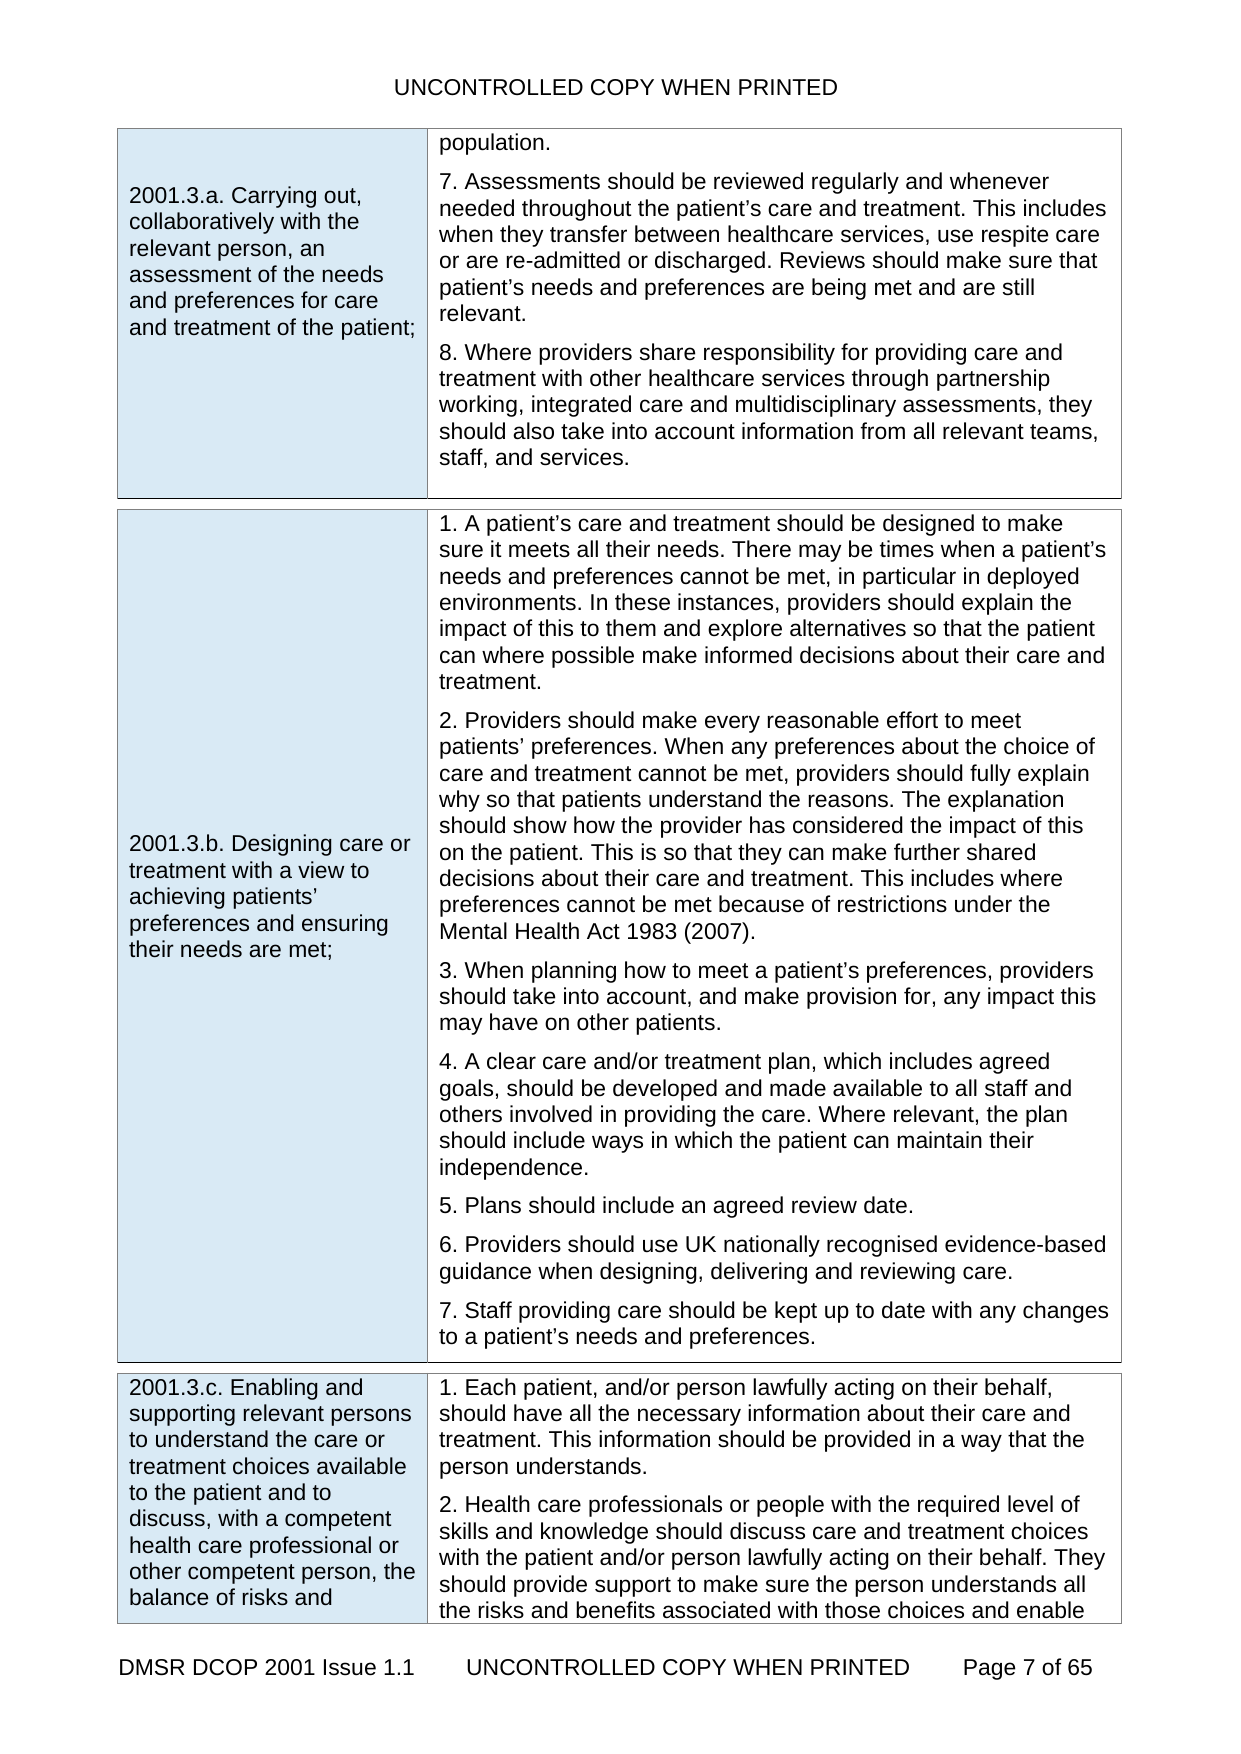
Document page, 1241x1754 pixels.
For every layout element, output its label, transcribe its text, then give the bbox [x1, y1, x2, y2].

table_cell [428, 499, 1122, 509]
table_cell [118, 1363, 428, 1372]
table_cell 2001.3.a. Carrying out, collaboratively with the relevant person, an assessment of the needs and preferences for care and treatment of the patient; [118, 129, 427, 498]
table_cell 2001.3.c. Enabling and supporting relevant persons to understand the care or treatment choices available to the patient and to discuss, with a competent health care professional or other competent person, the balance of risks and [118, 1374, 427, 1623]
table_cell [118, 499, 428, 509]
table_cell 1. A patient’s care and treatment should be designed to make sure it meets all their needs. There may be times when a patient’s needs and preferences cannot be met, in particular in deployed environments. In these instances, providers should explain the impact of this to them and explore alternatives so that the patient can where possible make informed decisions about their care and treatment. 2. Providers should make every reasonable effort to meet patients’ preferences. When any preferences about the choice of care and treatment cannot be met, providers should fully explain why so that patients understand the reasons. The explanation should show how the provider has considered the impact of this on the patient. This is so that they can make further shared decisions about their care and treatment. This includes where preferences cannot be met because of restrictions under the Mental Health Act 1983 (2007). 3. When planning how to meet a patient’s preferences, providers should take into account, and make provision for, any impact this may have on other patients. 4. A clear care and/or treatment plan, which includes agreed goals, should be developed and made available to all staff and others involved in providing the care. Where relevant, the plan should include ways in which the patient can maintain their independence. 5. Plans should include an agreed review date. 6. Providers should use UK nationally recognised evidence-based guidance when designing, delivering and reviewing care. 7. Staff providing care should be kept up to date with any changes to a patient’s needs and preferences. [428, 510, 1121, 1362]
table_cell [428, 1363, 1122, 1372]
table_cell population. 7. Assessments should be reviewed regularly and whenever needed throughout the patient’s care and treatment. This includes when they transfer between healthcare services, use respite care or are re-admitted or discharged. Reviews should make sure that patient’s needs and preferences are being met and are still relevant. 8. Where providers share responsibility for providing care and treatment with other healthcare services through partnership working, integrated care and multidisciplinary assessments, they should also take into account information from all relevant teams, staff, and services. [428, 129, 1121, 498]
table_cell 1. Each patient, and/or person lawfully acting on their behalf, should have all the necessary information about their care and treatment. This information should be provided in a way that the person understands. 2. Health care professionals or people with the required level of skills and knowledge should discuss care and treatment choices with the patient and/or person lawfully acting on their behalf. They should provide support to make sure the person understands all the risks and benefits associated with those choices and enable [428, 1374, 1121, 1623]
table_cell 2001.3.b. Designing care or treatment with a view to achieving patients’ preferences and ensuring their needs are met; [118, 510, 427, 1362]
